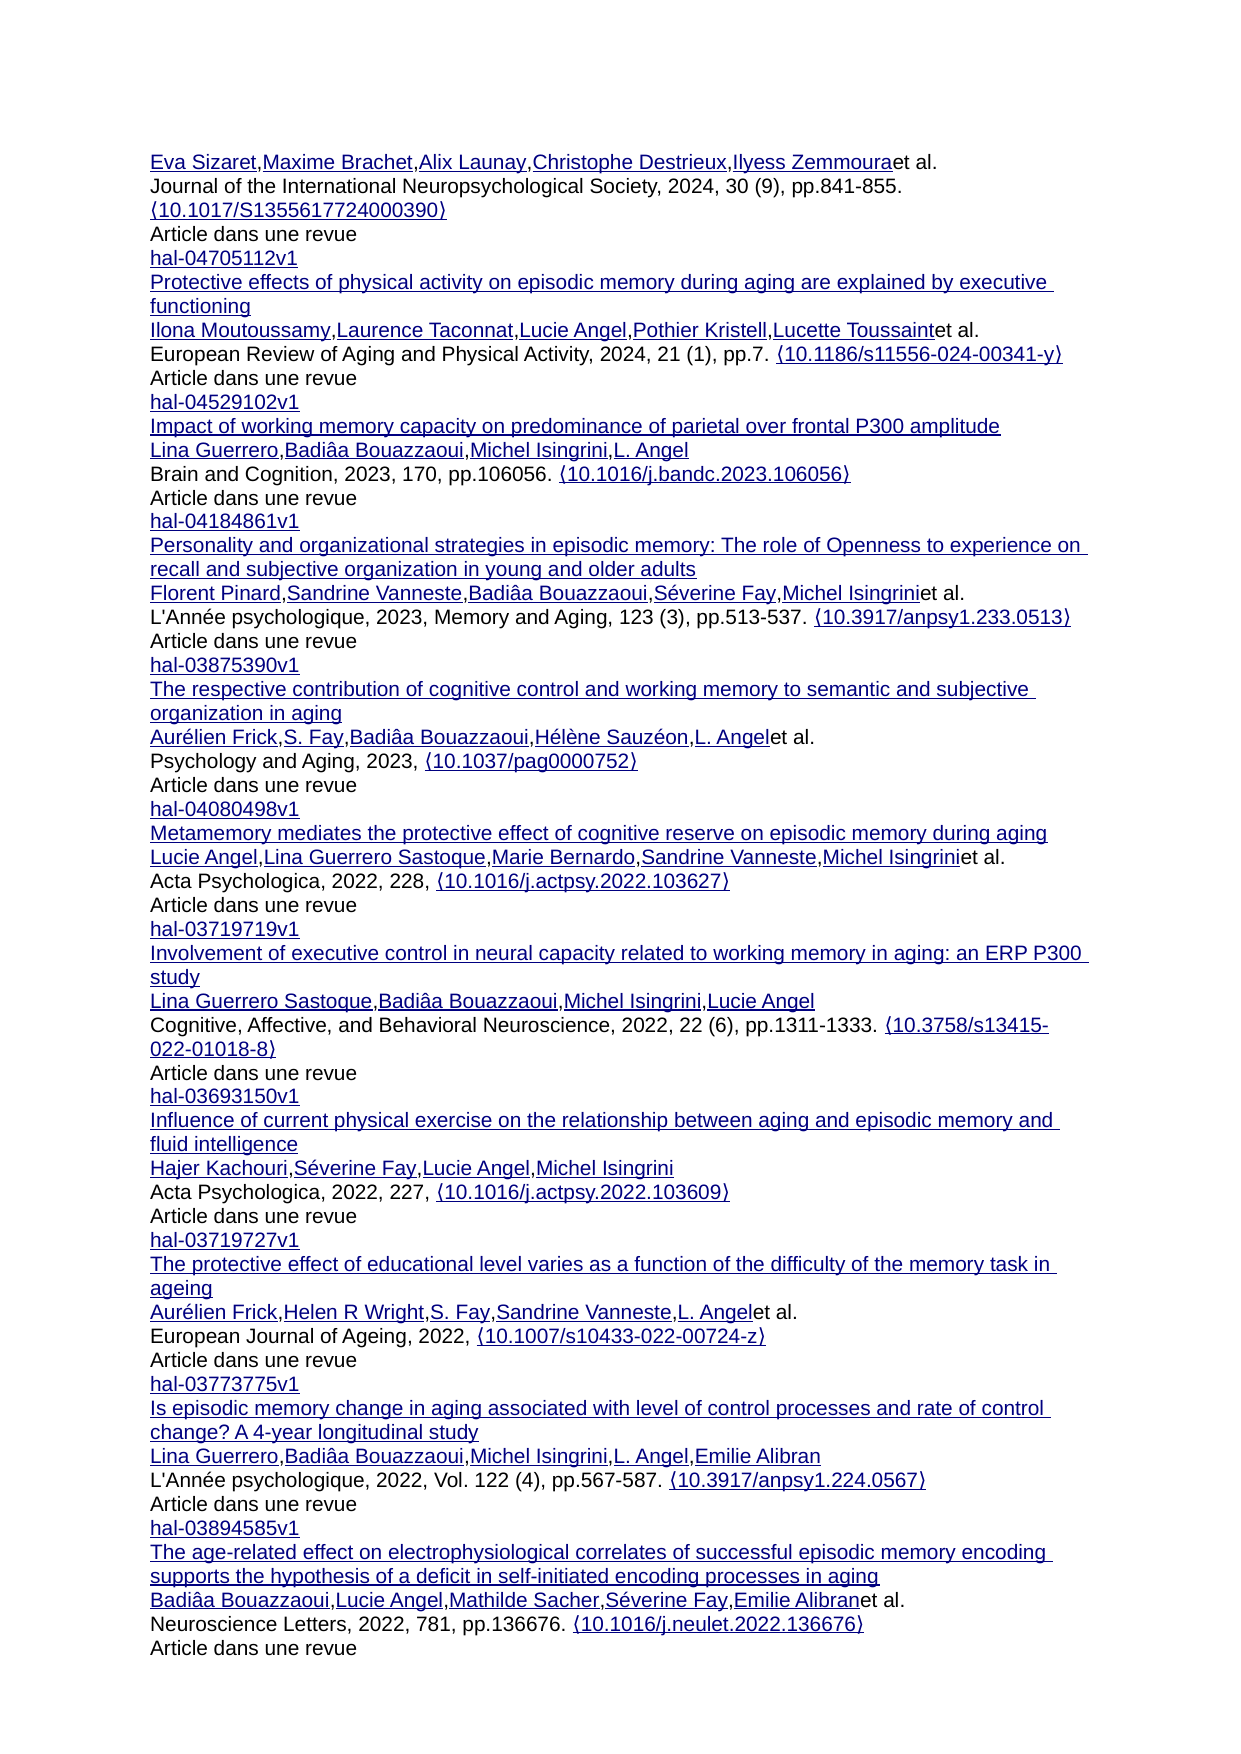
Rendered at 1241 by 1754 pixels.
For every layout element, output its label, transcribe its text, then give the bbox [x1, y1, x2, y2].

table_cell Protective effects of physical activity on episodic memory during aging are explained by executive functioning Ilona Moutoussamy,Laurence Taconnat,Lucie Angel,Pothier Kristell,Lucette Toussaintet al. European Review of Aging and Physical Activity, 2024, 21 (1), pp.7. ⟨10.1186/s11556-024-00341-y⟩ Article dans une revue hal-04529102v1 [150, 270, 1090, 413]
table_cell Personality and organizational strategies in episodic memory: The role of Openness to experience on recall and subjective organization in young and older adults Florent Pinard,Sandrine Vanneste,Badiâa Bouazzaoui,Séverine Fay,Michel Isingriniet al. L'Année psychologique, 2023, Memory and Aging, 123 (3), pp.513-537. ⟨10.3917/anpsy1.233.0513⟩ Article dans une revue hal-03875390v1 [150, 533, 1090, 677]
table_cell Involvement of executive control in neural capacity related to working memory in aging: an ERP P300 study Lina Guerrero Sastoque,Badiâa Bouazzaoui,Michel Isingrini,Lucie Angel Cognitive, Affective, and Behavioral Neuroscience, 2022, 22 (6), pp.1311-1333. ⟨10.3758/s13415-022-01018-8⟩ Article dans une revue hal-03693150v1 [150, 941, 1090, 1108]
table_cell Eva Sizaret,Maxime Brachet,Alix Launay,Christophe Destrieux,Ilyess Zemmouraet al. Journal of the International Neuropsychological Society, 2024, 30 (9), pp.841-855. ⟨10.1017/S1355617724000390⟩ Article dans une revue hal-04705112v1 [150, 150, 1090, 270]
table_cell Metamemory mediates the protective effect of cognitive reserve on episodic memory during aging Lucie Angel,Lina Guerrero Sastoque,Marie Bernardo,Sandrine Vanneste,Michel Isingriniet al. Acta Psychologica, 2022, 228, ⟨10.1016/j.actpsy.2022.103627⟩ Article dans une revue hal-03719719v1 [150, 821, 1090, 941]
table_cell The age-related effect on electrophysiological correlates of successful episodic memory encoding supports the hypothesis of a deficit in self-initiated encoding processes in aging Badiâa Bouazzaoui,Lucie Angel,Mathilde Sacher,Séverine Fay,Emilie Alibranet al. Neuroscience Letters, 2022, 781, pp.136676. ⟨10.1016/j.neulet.2022.136676⟩ Article dans une revue [150, 1540, 1090, 1659]
table_cell Is episodic memory change in aging associated with level of control processes and rate of control change? A 4-year longitudinal study Lina Guerrero,Badiâa Bouazzaoui,Michel Isingrini,L. Angel,Emilie Alibran L'Année psychologique, 2022, Vol. 122 (4), pp.567-587. ⟨10.3917/anpsy1.224.0567⟩ Article dans une revue hal-03894585v1 [150, 1396, 1090, 1539]
table_cell The protective effect of educational level varies as a function of the difficulty of the memory task in ageing Aurélien Frick,Helen R Wright,S. Fay,Sandrine Vanneste,L. Angelet al. European Journal of Ageing, 2022, ⟨10.1007/s10433-022-00724-z⟩ Article dans une revue hal-03773775v1 [150, 1252, 1090, 1396]
table_cell The respective contribution of cognitive control and working memory to semantic and subjective organization in aging Aurélien Frick,S. Fay,Badiâa Bouazzaoui,Hélène Sauzéon,L. Angelet al. Psychology and Aging, 2023, ⟨10.1037/pag0000752⟩ Article dans une revue hal-04080498v1 [150, 677, 1090, 821]
table_cell Influence of current physical exercise on the relationship between aging and episodic memory and fluid intelligence Hajer Kachouri,Séverine Fay,Lucie Angel,Michel Isingrini Acta Psychologica, 2022, 227, ⟨10.1016/j.actpsy.2022.103609⟩ Article dans une revue hal-03719727v1 [150, 1108, 1090, 1252]
table_cell Impact of working memory capacity on predominance of parietal over frontal P300 amplitude Lina Guerrero,Badiâa Bouazzaoui,Michel Isingrini,L. Angel Brain and Cognition, 2023, 170, pp.106056. ⟨10.1016/j.bandc.2023.106056⟩ Article dans une revue hal-04184861v1 [150, 414, 1090, 533]
